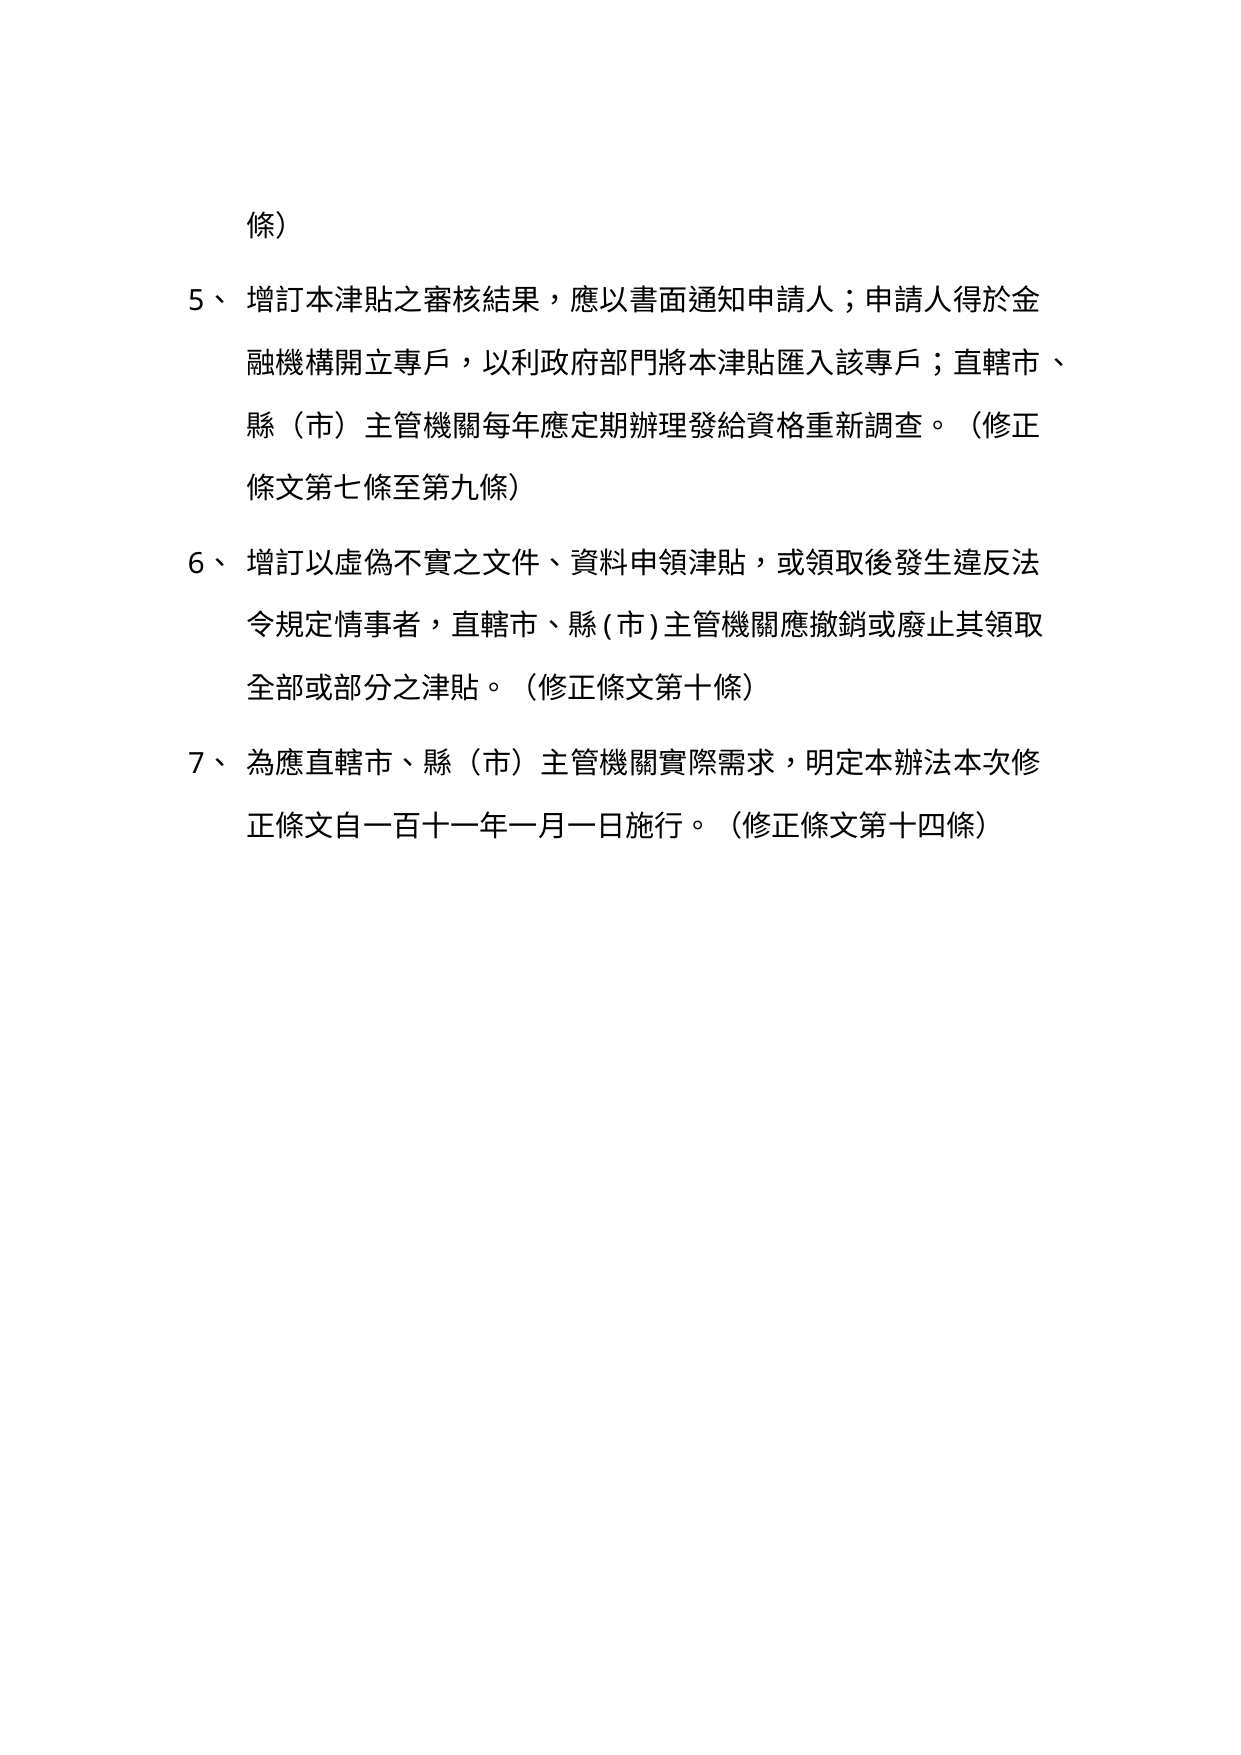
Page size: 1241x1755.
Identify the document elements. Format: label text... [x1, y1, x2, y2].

list 為應直轄市、縣（市）主管機關實際需求，明定本辦法本次修正條文自一百十一年一月一日施行。（修正條文第十四條） [187, 719, 1044, 844]
list 增訂本津貼之審核結果，應以書面通知申請人；申請人得於金融機構開立專戶，以利政府部門將本津貼匯入該專戶；直轄市、縣（市）主管機關每年應定期辦理發給資格重新調查。（修正條文第七條至第九條） [187, 257, 1044, 507]
list 為維護申請人權益，明定鄉（鎮、市、區）公所之審查期限；另為應直轄市、縣（市）主管機關實務需求，明定得將部分業務委任或委辦鄉（鎮、市、區）公所辦理。（修正條文第六條） [187, 182, 1044, 244]
list 增訂以虛偽不實之文件、資料申領津貼，或領取後發生違反法令規定情事者，直轄市、縣(市)主管機關應撤銷或廢止其領取全部或部分之津貼。（修正條文第十條） [187, 519, 1044, 707]
